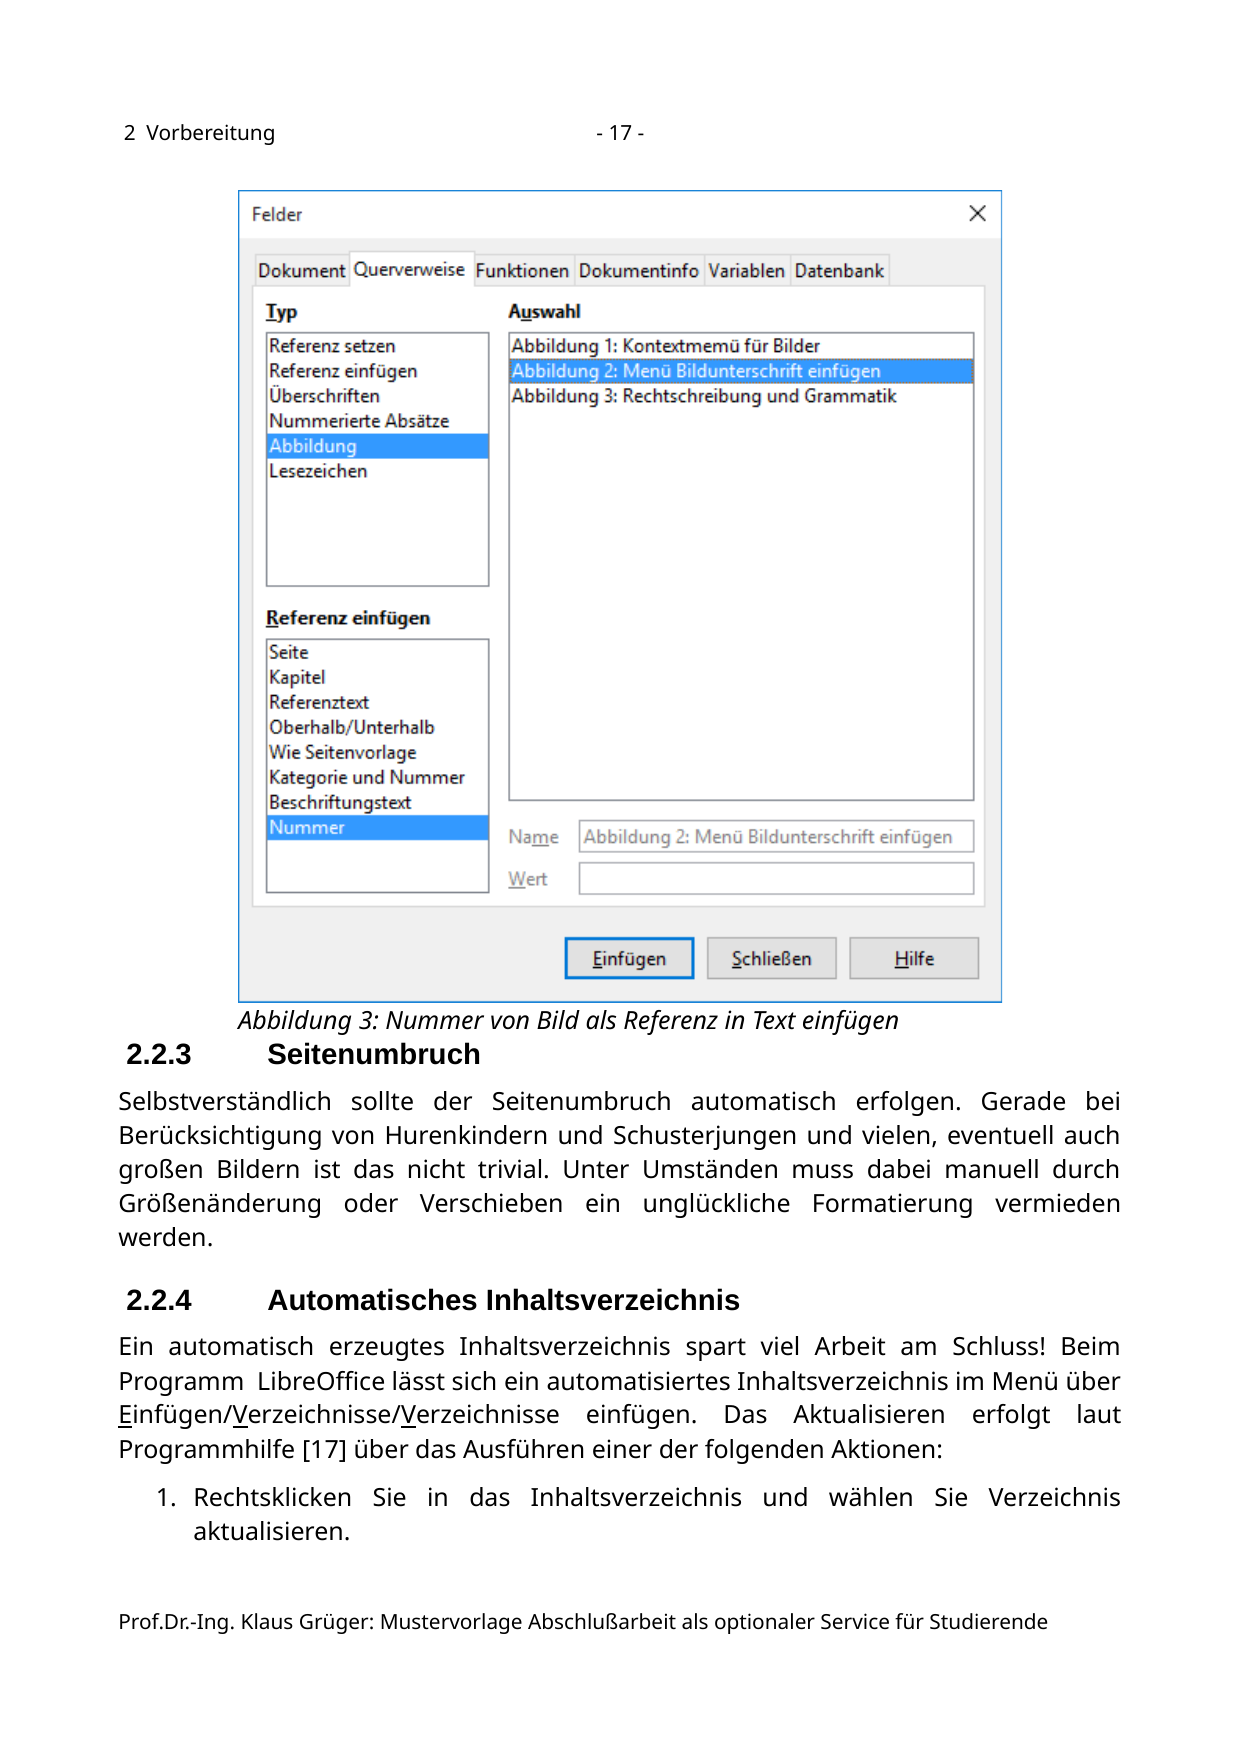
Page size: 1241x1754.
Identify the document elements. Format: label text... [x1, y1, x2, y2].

text Abbildung 3: Nummer von Bild als Referenz in Text einfügen [238, 1003, 1002, 1037]
list Rechtsklicken Sie in das Inhaltsverzeichnis und wählen Sie Verzeichnis aktualisieren. [156, 1480, 1122, 1548]
picture [238, 190, 1003, 1003]
subtitle Automatisches Inhaltsverzeichnis [118, 1283, 1122, 1317]
text Selbstverständlich sollte der Seitenumbruch automatisch erfolgen. Gerade bei Berücksichtigung von Hurenkindern und Schusterjungen und vielen, eventuell auch großen Bildern ist das nicht trivial. Unter Umständen muss dabei manuell durch Größenänderung oder Verschieben ein unglückliche Formatierung vermieden werden. [118, 1083, 1122, 1254]
text Ein automatisch erzeugtes Inhaltsverzeichnis spart viel Arbeit am Schluss! Beim Programm LibreOffice lässt sich ein automatisiertes Inhaltsverzeichnis im Menü über Einfügen/Verzeichnisse/Verzeichnisse einfügen. Das Aktualisieren erfolgt laut Programmhilfe [17] über das Ausführen einer der folgenden Aktionen: [118, 1329, 1122, 1465]
subtitle Seitenumbruch [118, 176, 1122, 1071]
